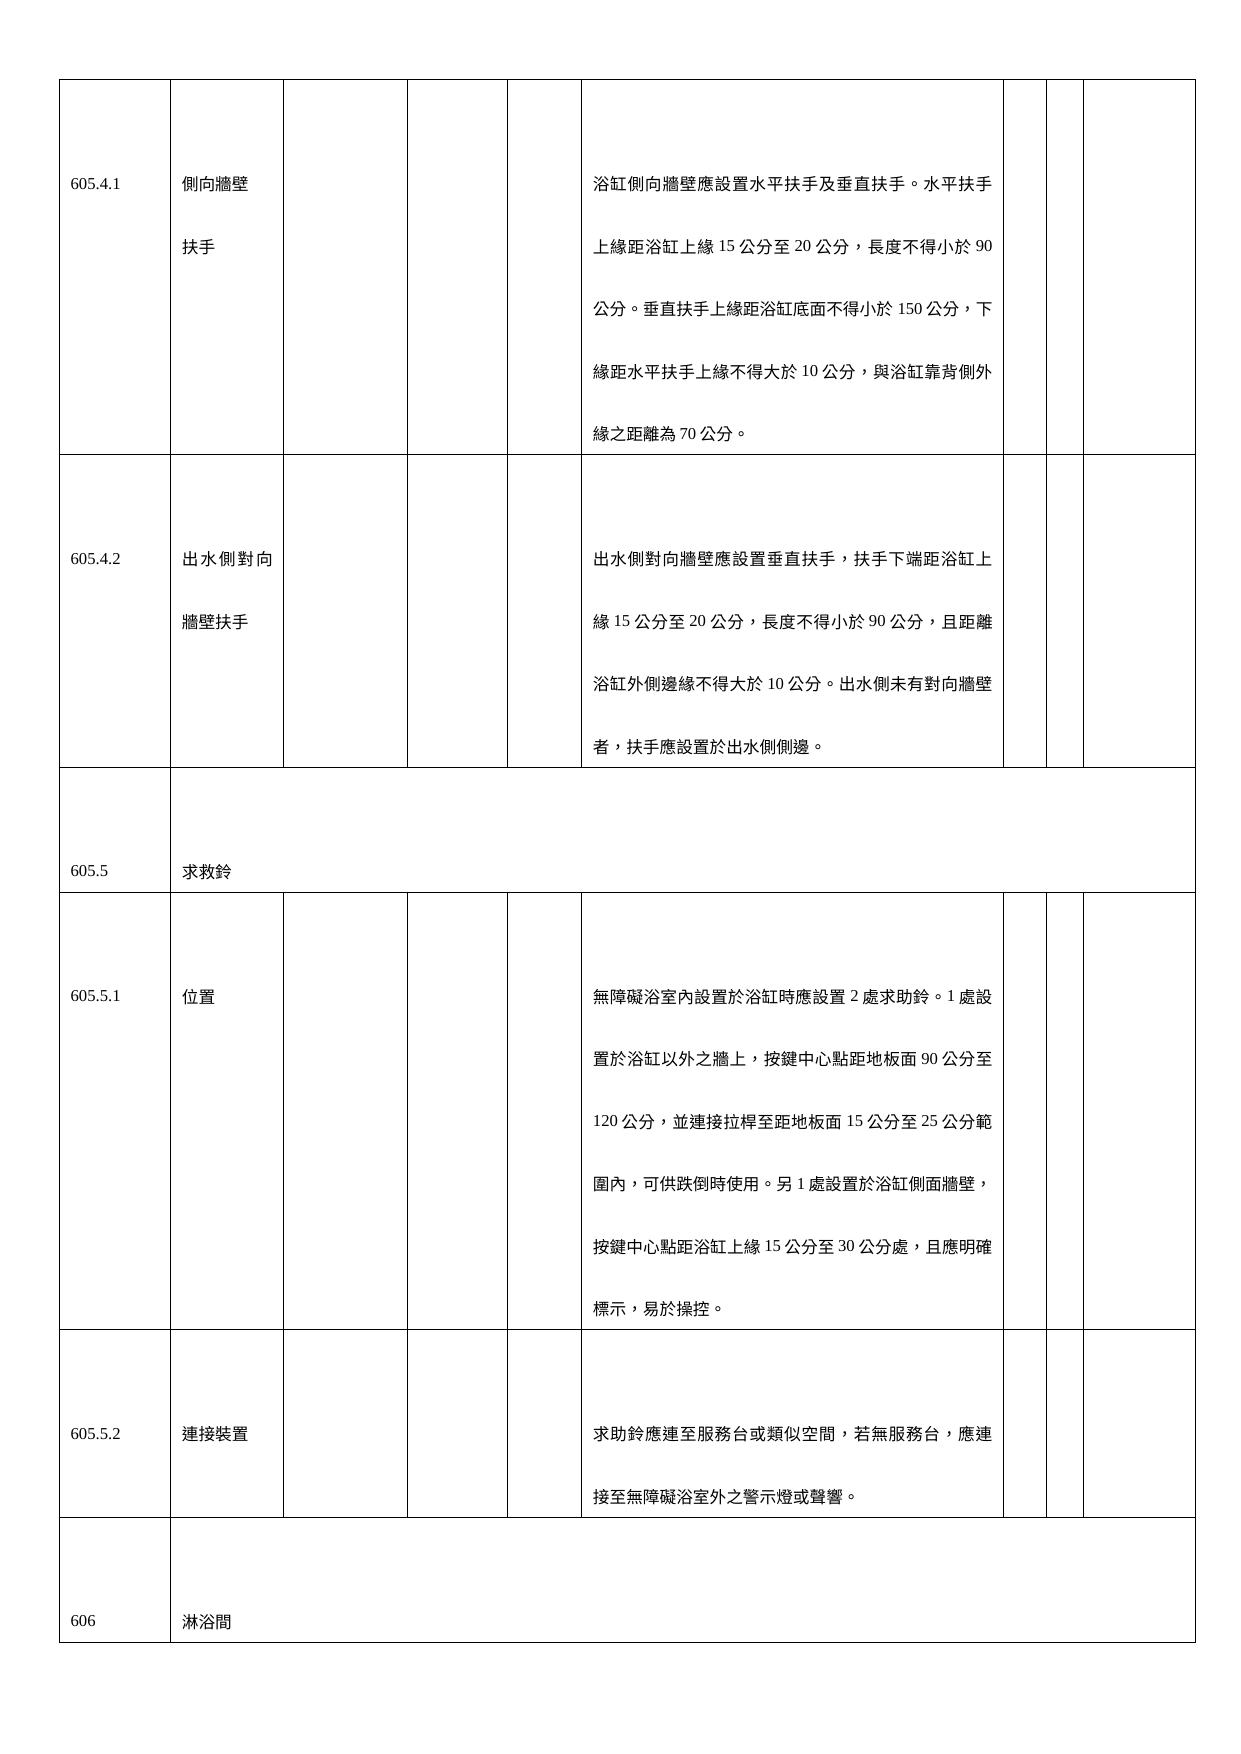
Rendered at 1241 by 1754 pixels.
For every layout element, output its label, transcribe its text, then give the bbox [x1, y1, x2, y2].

table_cell 求救鈴 [171, 768, 1195, 892]
table_cell [1084, 893, 1195, 1329]
table_cell [284, 893, 407, 1329]
table_cell [408, 455, 507, 767]
table_cell [508, 1330, 581, 1517]
table_cell 連接裝置 [171, 1330, 283, 1517]
table_cell [408, 1330, 507, 1517]
table_cell 無障礙浴室內設置於浴缸時應設置2處求助鈴。1處設置於浴缸以外之牆上，按鍵中心點距地板面90公分至120公分，並連接拉桿至距地板面15公分至25公分範圍內，可供跌倒時使用。另1處設置於浴缸側面牆壁，按鍵中心點距浴缸上緣15公分至30公分處，且應明確標示，易於操控。 [582, 893, 1003, 1329]
table_cell 605.5 [60, 768, 170, 892]
table_cell [284, 80, 407, 454]
table_cell 位置 [171, 893, 283, 1329]
table_cell 605.5.1 [60, 893, 170, 1329]
table_cell [1047, 80, 1083, 454]
table_cell [508, 80, 581, 454]
table_cell [1084, 455, 1195, 767]
table_cell [284, 1330, 407, 1517]
table_cell 605.5.2 [60, 1330, 170, 1517]
table_cell [508, 455, 581, 767]
table_cell [1084, 1330, 1195, 1517]
table_cell [1084, 80, 1195, 454]
table_cell [408, 893, 507, 1329]
table_cell 求助鈴應連至服務台或類似空間，若無服務台，應連接至無障礙浴室外之警示燈或聲響。 [582, 1330, 1003, 1517]
table_cell 浴缸側向牆壁應設置水平扶手及垂直扶手。水平扶手上緣距浴缸上緣15公分至20公分，長度不得小於90公分。垂直扶手上緣距浴缸底面不得小於150公分，下緣距水平扶手上緣不得大於10公分，與浴缸靠背側外緣之距離為70公分。 [582, 80, 1003, 454]
table_cell [408, 80, 507, 454]
table_cell 側向牆壁 扶手 [171, 80, 283, 454]
table_cell [1047, 455, 1083, 767]
table_cell [1004, 1330, 1046, 1517]
table_cell [1004, 893, 1046, 1329]
table_cell 605.4.1 [60, 80, 170, 454]
table_cell 淋浴間 [171, 1518, 1195, 1642]
table_cell [1004, 455, 1046, 767]
table_cell [1004, 80, 1046, 454]
table_cell 605.4.2 [60, 455, 170, 767]
table_cell [1047, 1330, 1083, 1517]
table_cell [508, 893, 581, 1329]
table_cell 出水側對向牆壁應設置垂直扶手，扶手下端距浴缸上緣15公分至20公分，長度不得小於90公分，且距離浴缸外側邊緣不得大於10公分。出水側未有對向牆壁者，扶手應設置於出水側側邊。 [582, 455, 1003, 767]
table_cell 606 [60, 1518, 170, 1642]
table_cell [1047, 893, 1083, 1329]
table_cell 出水側對向牆壁扶手 [171, 455, 283, 767]
table_cell [284, 455, 407, 767]
